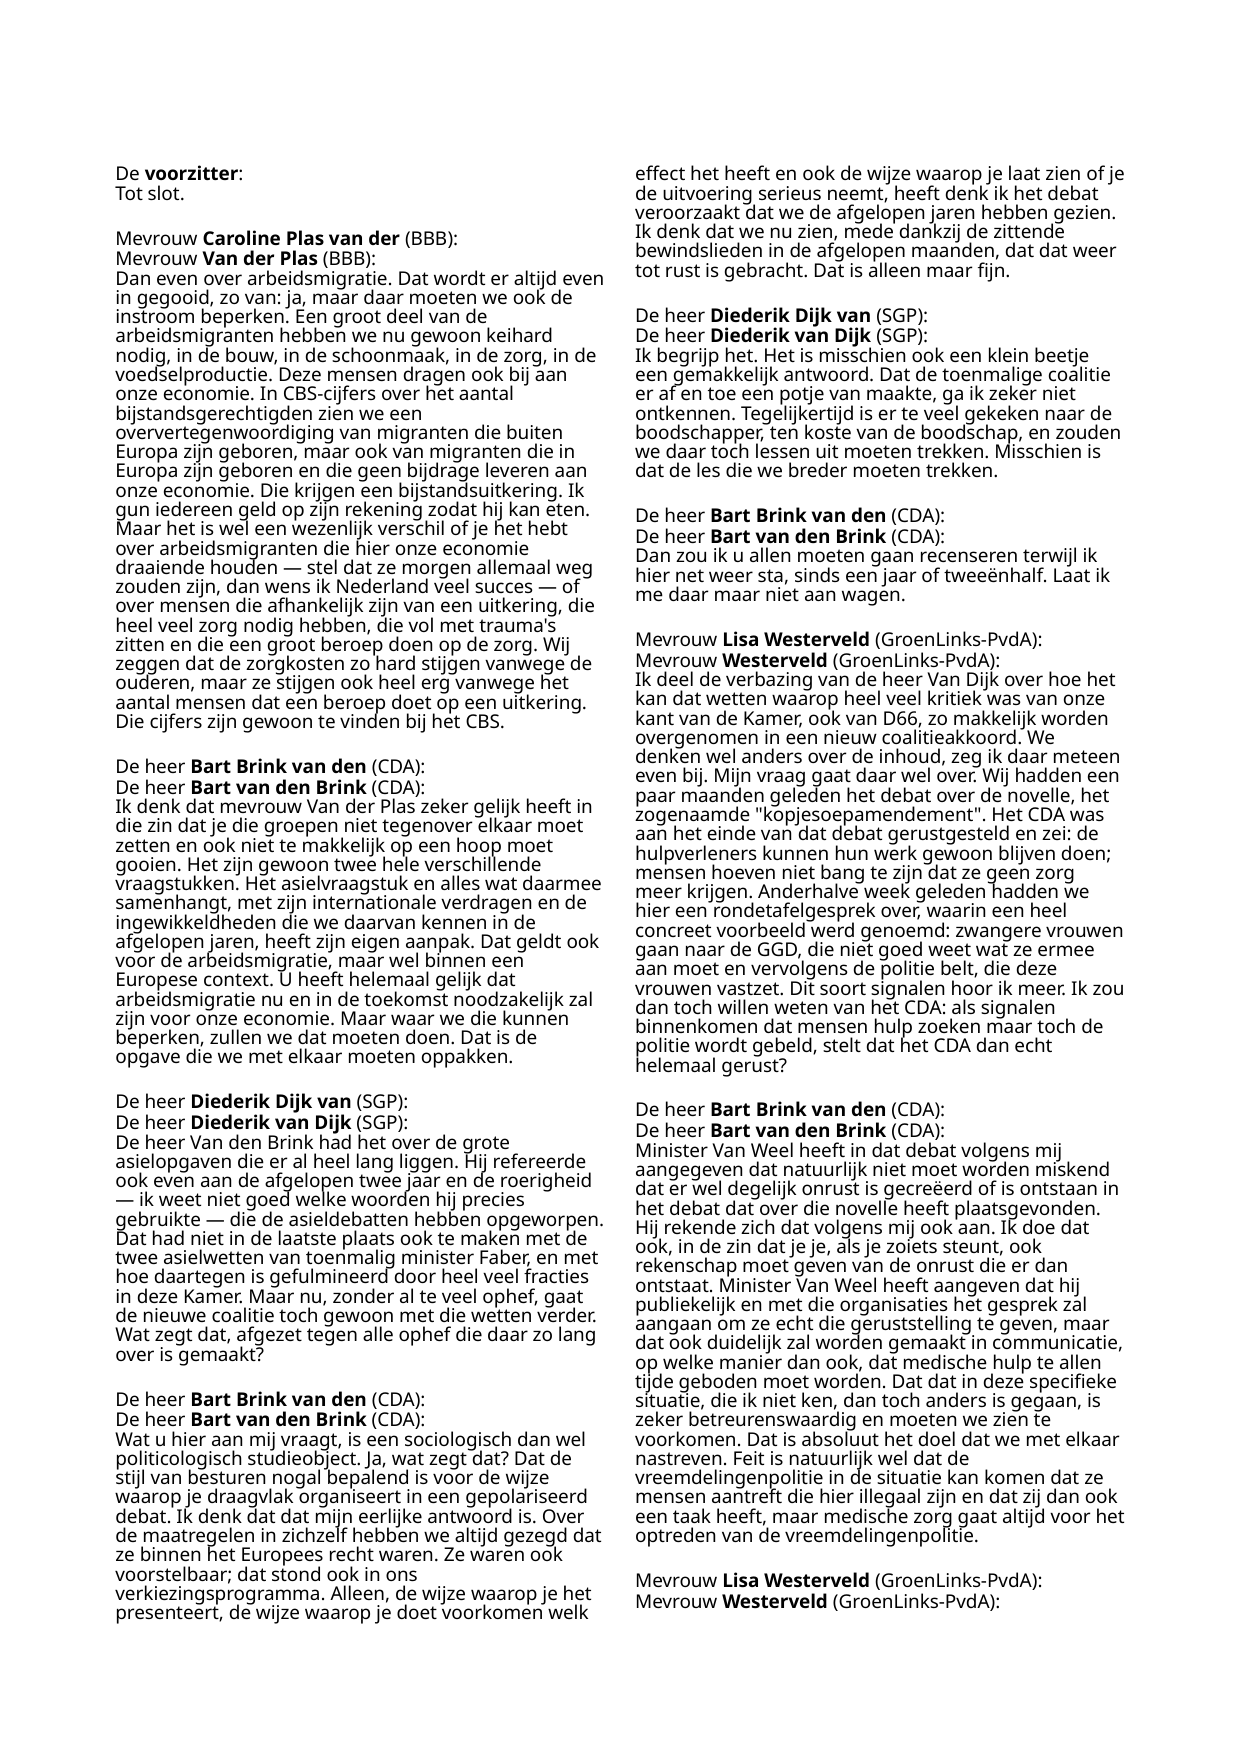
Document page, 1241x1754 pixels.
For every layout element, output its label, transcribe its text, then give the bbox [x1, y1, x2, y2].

text De heer Diederik Dijk van (SGP): [635, 302, 1125, 327]
text De heer Bart van den Brink (CDA): [635, 1122, 1125, 1142]
text De heer Diederik van Dijk (SGP): [635, 327, 1125, 347]
text Mevrouw Van der Plas (BBB): [115, 250, 605, 270]
text De heer Bart van den Brink (CDA): [115, 1411, 605, 1431]
text Dan even over arbeidsmigratie. Dat wordt er altijd even in gegooid, zo van: ja, maar daar moeten we ook de instroom beperken. Een groot deel van de arbeidsmigranten hebben we nu gewoon keihard nodig, in de bouw, in de schoonmaak, in de zorg, in de voedselproductie. Deze mensen dragen ook bij aan onze economie. In CBS-cijfers over het aantal bijstandsgerechtigden zien we een oververtegenwoordiging van migranten die buiten Europa zijn geboren, maar ook van migranten die in Europa zijn geboren en die geen bijdrage leveren aan onze economie. Die krijgen een bijstandsuitkering. Ik gun iedereen geld op zijn rekening zodat hij kan eten. Maar het is wel een wezenlijk verschil of je het hebt over arbeidsmigranten die hier onze economie draaiende houden — stel dat ze morgen allemaal weg zouden zijn, dan wens ik Nederland veel succes — of over mensen die afhankelijk zijn van een uitkering, die heel veel zorg nodig hebben, die vol met trauma's zitten en die een groot beroep doen op de zorg. Wij zeggen dat de zorgkosten zo hard stijgen vanwege de ouderen, maar ze stijgen ook heel erg vanwege het aantal mensen dat een beroep doet op een uitkering. Die cijfers zijn gewoon te vinden bij het CBS. [115, 270, 605, 732]
text Ik begrijp het. Het is misschien ook een klein beetje een gemakkelijk antwoord. Dat de toenmalige coalitie er af en toe een potje van maakte, ga ik zeker niet ontkennen. Tegelijkertijd is er te veel gekeken naar de boodschapper, ten koste van de boodschap, en zouden we daar toch lessen uit moeten trekken. Misschien is dat de les die we breder moeten trekken. [635, 347, 1125, 482]
text Mevrouw Lisa Westerveld (GroenLinks-PvdA): [635, 626, 1125, 652]
text Mevrouw Westerveld (GroenLinks-PvdA): [635, 1593, 1125, 1612]
text effect het heeft en ook de wijze waarop je laat zien of je de uitvoering serieus neemt, heeft denk ik het debat veroorzaakt dat we de afgelopen jaren hebben gezien. Ik denk dat we nu zien, mede dankzij de zittende bewindslieden in de afgelopen maanden, dat dat weer tot rust is gebracht. Dat is alleen maar fijn. [635, 165, 1125, 281]
text De heer Van den Brink had het over de grote asielopgaven die er al heel lang liggen. Hij refereerde ook even aan de afgelopen twee jaar en de roerigheid — ik weet niet goed welke woorden hij precies gebruikte — die de asieldebatten hebben opgeworpen. Dat had niet in de laatste plaats ook te maken met de twee asielwetten van toenmalig minister Faber, en met hoe daartegen is gefulmineerd door heel veel fracties in deze Kamer. Maar nu, zonder al te veel ophef, gaat de nieuwe coalitie toch gewoon met die wetten verder. Wat zegt dat, afgezet tegen alle ophef die daar zo lang over is gemaakt? [115, 1134, 605, 1365]
text Tot slot. [115, 184, 605, 204]
text Ik denk dat mevrouw Van der Plas zeker gelijk heeft in die zin dat je die groepen niet tegenover elkaar moet zetten en ook niet te makkelijk op een hoop moet gooien. Het zijn gewoon twee hele verschillende vraagstukken. Het asielvraagstuk en alles wat daarmee samenhangt, met zijn internationale verdragen en de ingewikkeldheden die we daarvan kennen in de afgelopen jaren, heeft zijn eigen aanpak. Dat geldt ook voor de arbeidsmigratie, maar wel binnen een Europese context. U heeft helemaal gelijk dat arbeidsmigratie nu en in de toekomst noodzakelijk zal zijn voor onze economie. Maar waar we die kunnen beperken, zullen we dat moeten doen. Dat is de opgave die we met elkaar moeten oppakken. [115, 798, 605, 1068]
text De heer Bart Brink van den (CDA): [635, 1097, 1125, 1122]
text De heer Bart van den Brink (CDA): [115, 779, 605, 798]
text Wat u hier aan mij vraagt, is een sociologisch dan wel politicologisch studieobject. Ja, wat zegt dat? Dat de stijl van besturen nogal bepalend is voor de wijze waarop je draagvlak organiseert in een gepolariseerd debat. Ik denk dat dat mijn eerlijke antwoord is. Over de maatregelen in zichzelf hebben we altijd gezegd dat ze binnen het Europees recht waren. Ze waren ook voorstelbaar; dat stond ook in ons verkiezingsprogramma. Alleen, de wijze waarop je het presenteert, de wijze waarop je doet voorkomen welk [115, 1431, 605, 1623]
text De heer Diederik van Dijk (SGP): [115, 1114, 605, 1134]
text De heer Bart van den Brink (CDA): [635, 528, 1125, 547]
text Mevrouw Lisa Westerveld (GroenLinks-PvdA): [635, 1567, 1125, 1593]
text De heer Bart Brink van den (CDA): [115, 753, 605, 779]
text De voorzitter: [115, 165, 605, 184]
text Minister Van Weel heeft in dat debat volgens mij aangegeven dat natuurlijk niet moet worden miskend dat er wel degelijk onrust is gecreëerd of is ontstaan in het debat dat over die novelle heeft plaatsgevonden. Hij rekende zich dat volgens mij ook aan. Ik doe dat ook, in de zin dat je je, als je zoiets steunt, ook rekenschap moet geven van de onrust die er dan ontstaat. Minister Van Weel heeft aangeven dat hij publiekelijk en met die organisaties het gesprek zal aangaan om ze echt die geruststelling te geven, maar dat ook duidelijk zal worden gemaakt in communicatie, op welke manier dan ook, dat medische hulp te allen tijde geboden moet worden. Dat dat in deze specifieke situatie, die ik niet ken, dan toch anders is gegaan, is zeker betreurenswaardig en moeten we zien te voorkomen. Dat is absoluut het doel dat we met elkaar nastreven. Feit is natuurlijk wel dat de vreemdelingenpolitie in de situatie kan komen dat ze mensen aantreft die hier illegaal zijn en dat zij dan ook een taak heeft, maar medische zorg gaat altijd voor het optreden van de vreemdelingenpolitie. [635, 1142, 1125, 1546]
text De heer Bart Brink van den (CDA): [115, 1386, 605, 1411]
text De heer Bart Brink van den (CDA): [635, 502, 1125, 528]
text Ik deel de verbazing van de heer Van Dijk over hoe het kan dat wetten waarop heel veel kritiek was van onze kant van de Kamer, ook van D66, zo makkelijk worden overgenomen in een nieuw coalitieakkoord. We denken wel anders over de inhoud, zeg ik daar meteen even bij. Mijn vraag gaat daar wel over. Wij hadden een paar maanden geleden het debat over de novelle, het zogenaamde "kopjesoepamendement". Het CDA was aan het einde van dat debat gerustgesteld en zei: de hulpverleners kunnen hun werk gewoon blijven doen; mensen hoeven niet bang te zijn dat ze geen zorg meer krijgen. Anderhalve week geleden hadden we hier een rondetafelgesprek over, waarin een heel concreet voorbeeld werd genoemd: zwangere vrouwen gaan naar de GGD, die niet goed weet wat ze ermee aan moet en vervolgens de politie belt, die deze vrouwen vastzet. Dit soort signalen hoor ik meer. Ik zou dan toch willen weten van het CDA: als signalen binnenkomen dat mensen hulp zoeken maar toch de politie wordt gebeld, stelt dat het CDA dan echt helemaal gerust? [635, 671, 1125, 1076]
text Dan zou ik u allen moeten gaan recenseren terwijl ik hier net weer sta, sinds een jaar of tweeënhalf. Laat ik me daar maar niet aan wagen. [635, 547, 1125, 605]
text Mevrouw Caroline Plas van der (BBB): [115, 225, 605, 250]
text De heer Diederik Dijk van (SGP): [115, 1089, 605, 1114]
text Mevrouw Westerveld (GroenLinks-PvdA): [635, 652, 1125, 671]
